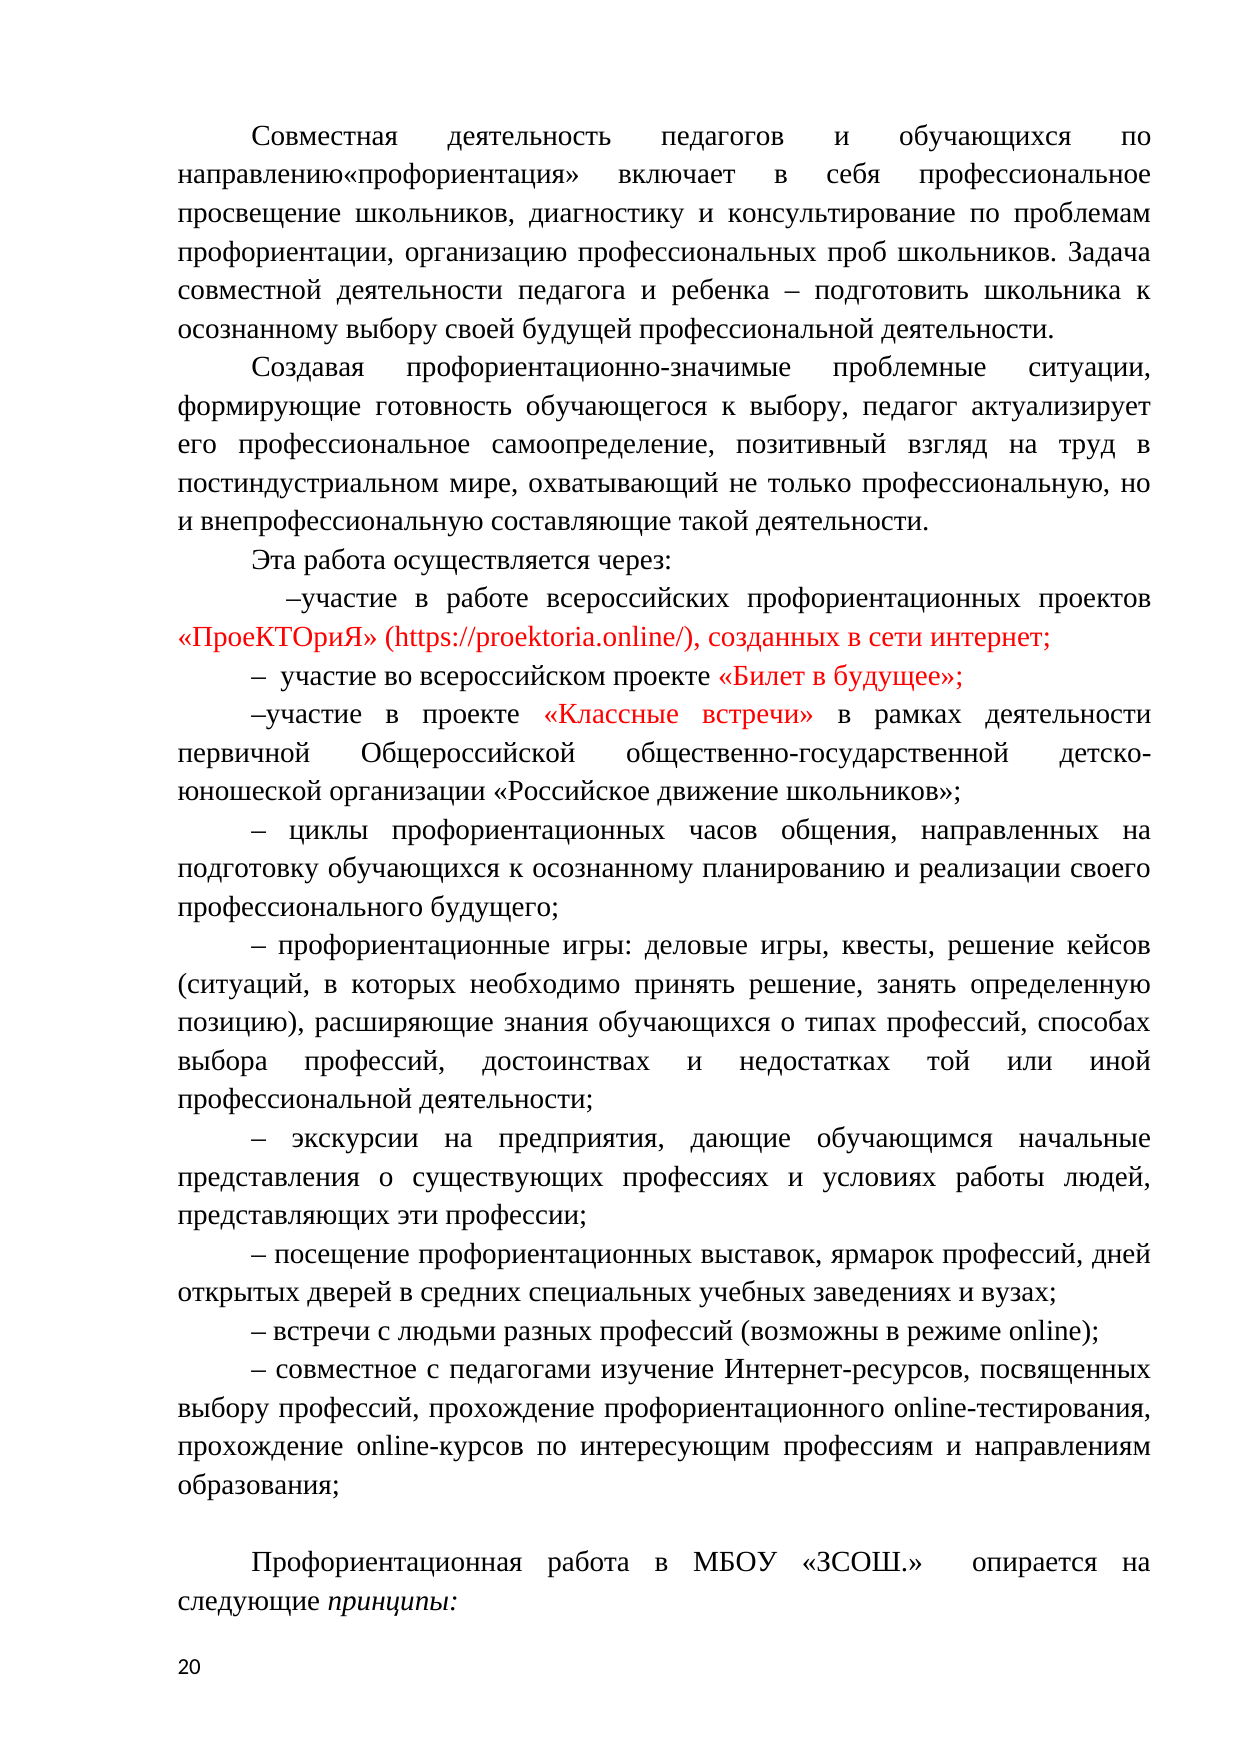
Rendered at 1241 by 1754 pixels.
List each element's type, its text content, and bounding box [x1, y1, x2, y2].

text – экскурсии на предприятия, дающие обучающимся начальные представления о существующих профессиях и условиях работы людей, представляющих эти профессии; [177, 1120, 1152, 1231]
text – посещение профориентационных выставок, ярмарок профессий, дней открытых дверей в средних специальных учебных заведениях и вузах; [177, 1236, 1152, 1308]
text – циклы профориентационных часов общения, направленных на подготовку обучающихся к осознанному планированию и реализации своего профессионального будущего; [177, 812, 1152, 922]
text Профориентационная работа в МБОУ «ЗСОШ.» опирается на следующие принципы: [177, 1544, 1152, 1616]
text Эта работа осуществляется через: [177, 542, 1152, 576]
text – участие во всероссийском проекте «Билет в будущее»; [177, 658, 1152, 691]
text – встречи с людьми разных профессий (возможны в режиме online); [177, 1313, 1152, 1346]
text Создавая профориентационно-значимые проблемные ситуации, формирующие готовность обучающегося к выбору, педагог актуализирует его профессиональное самоопределение, позитивный взгляд на труд в постиндустриальном мире, охватывающий не только профессиональную, но и внепрофессиональную составляющие такой деятельности. [177, 349, 1152, 537]
text – совместное с педагогами изучение Интернет-ресурсов, посвященных выбору профессий, прохождение профориентационного online-тестирования, прохождение online-курсов по интересующим профессиям и направлениям образования; [177, 1351, 1152, 1501]
text Совместная деятельность педагогов и обучающихся по направлению«профориентация» включает в себя профессиональное просвещение школьников, диагностику и консультирование по проблемам профориентации, организацию профессиональных проб школьников. Задача совместной деятельности педагога и ребенка – подготовить школьника к осознанному выбору своей будущей профессиональной деятельности. [177, 118, 1152, 344]
text –участие в проекте «Классные встречи» в рамках деятельности первичной Общероссийской общественно-государственной детско-юношеской организации «Российское движение школьников»; [177, 696, 1152, 807]
text – профориентационные игры: деловые игры, квесты, решение кейсов (ситуаций, в которых необходимо принять решение, занять определенную позицию), расширяющие знания обучающихся о типах профессий, способах выбора профессий, достоинствах и недостатках той или иной профессиональной деятельности; [177, 927, 1152, 1115]
text –участие в работе всероссийских профориентационных проектов «ПроеКТОриЯ» (https://proektoria.online/), созданных в сети интернет; [177, 581, 1152, 653]
